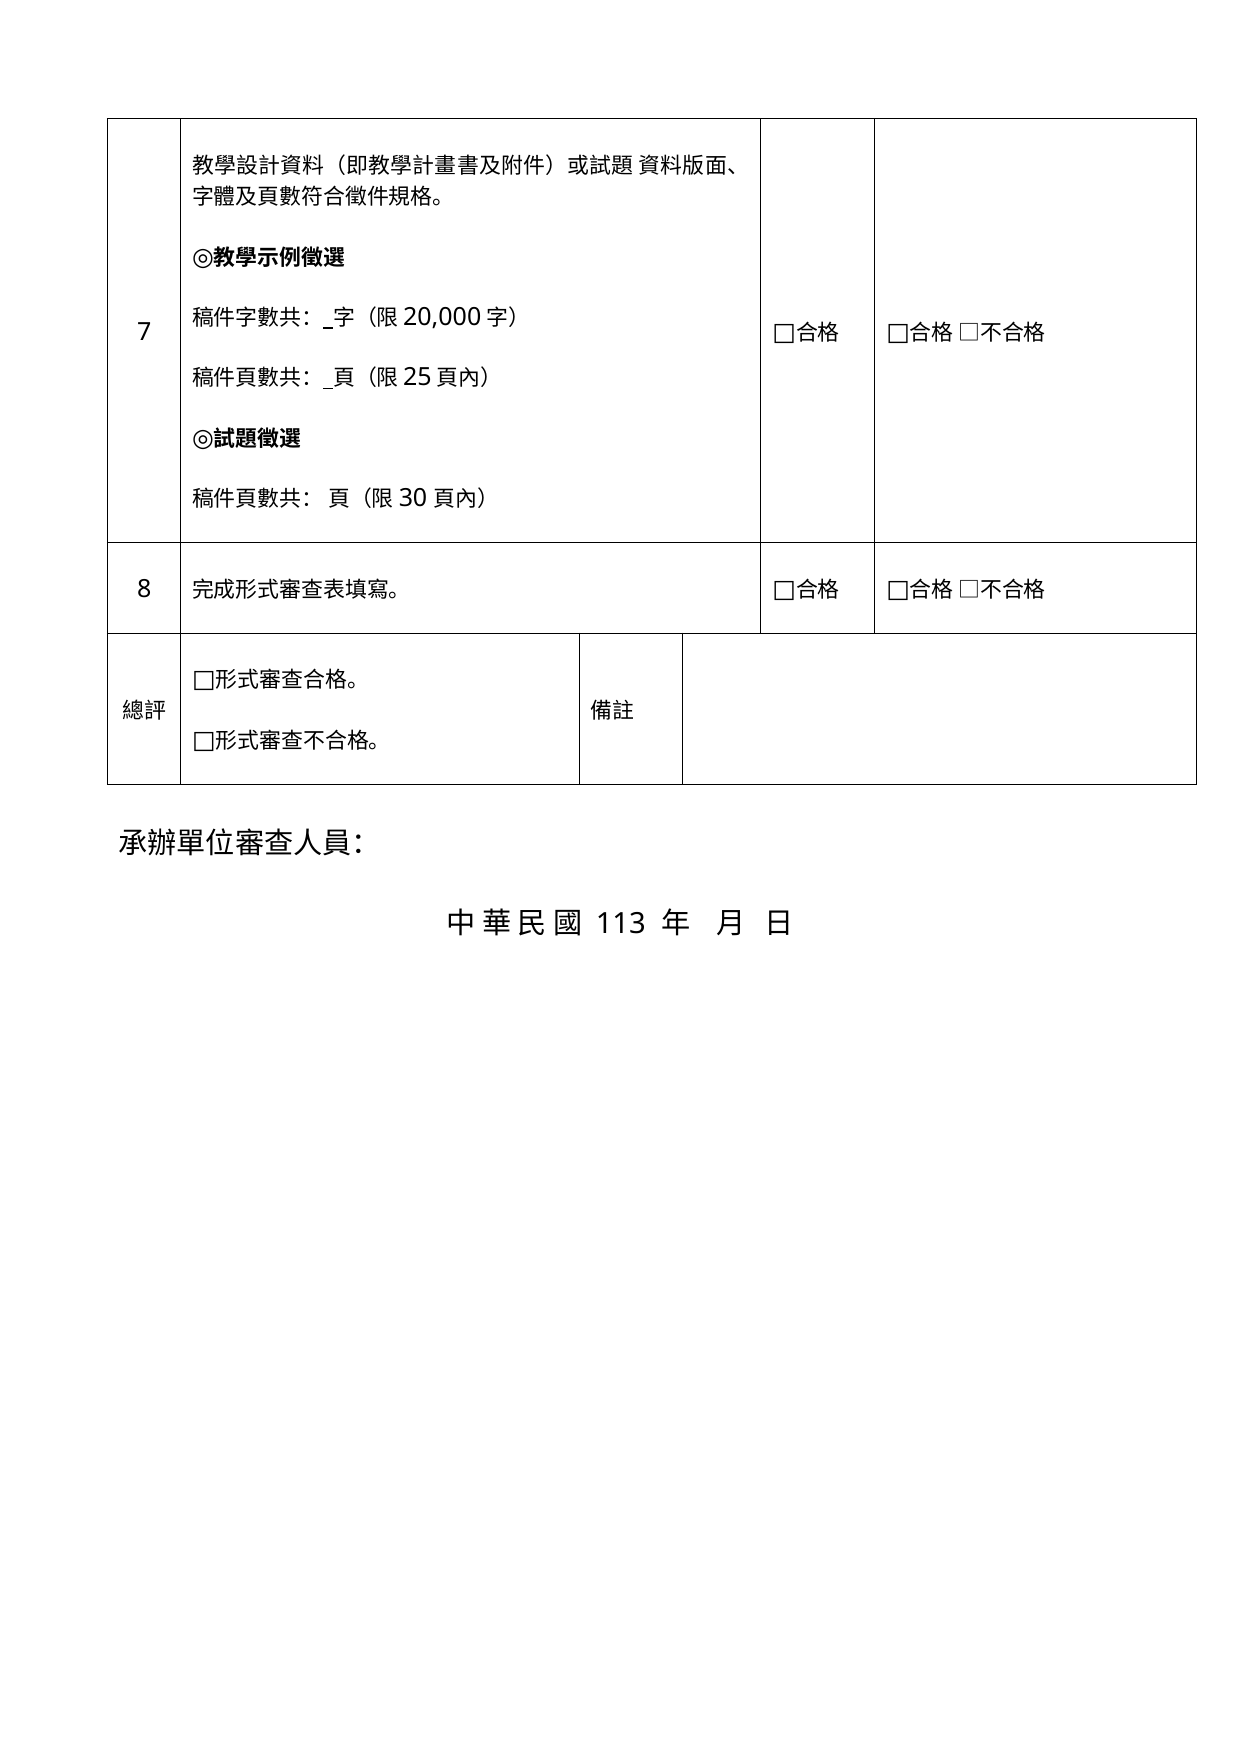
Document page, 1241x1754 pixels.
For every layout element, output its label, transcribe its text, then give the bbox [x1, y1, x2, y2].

table_cell □合格 □不合格 [875, 543, 1196, 633]
text 中 華 民 國 113 年 月 日 [118, 893, 1122, 943]
table_cell 教學設計資料（即教學計畫書及附件）或試題 資料版面、字體及頁數符合徵件規格。 ◎教學示例徵選 稿件字數共： 字（限20,000字） 稿件頁數共： 頁（限25頁內） ◎試題徵選 稿件頁數共： 頁（限 30 頁內） [181, 119, 760, 542]
table_cell □合格 [761, 543, 874, 633]
text 承辦單位審查人員： [118, 814, 1122, 864]
table_cell 總評 [108, 634, 180, 784]
table_cell 7 [108, 119, 180, 542]
table_cell [683, 634, 1196, 784]
table_cell □合格 □不合格 [875, 119, 1196, 542]
table_cell 8 [108, 543, 180, 633]
table_cell □形式審查合格。 □形式審查不合格。 [181, 634, 579, 784]
table_cell 備註 [580, 634, 682, 784]
table_cell □合格 [761, 119, 874, 542]
table_cell 完成形式審查表填寫。 [181, 543, 760, 633]
